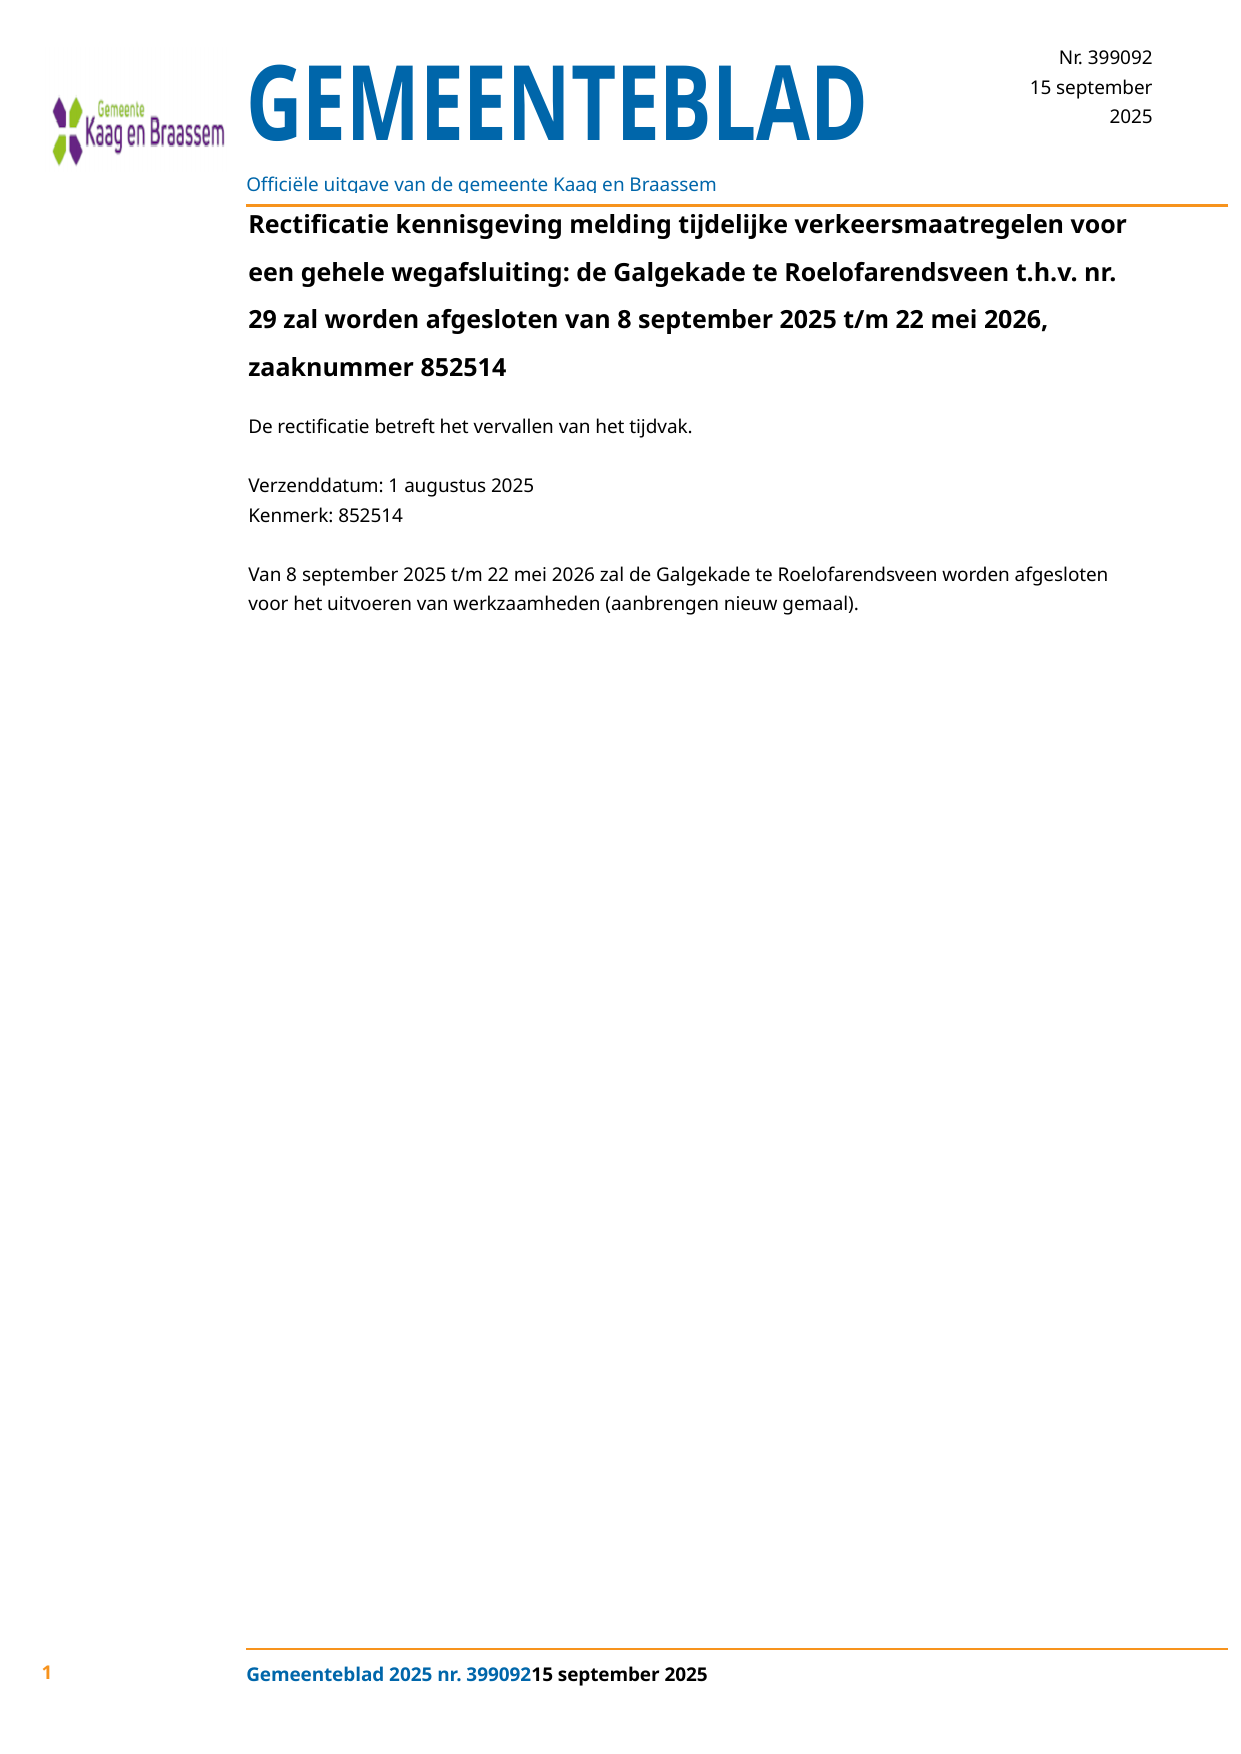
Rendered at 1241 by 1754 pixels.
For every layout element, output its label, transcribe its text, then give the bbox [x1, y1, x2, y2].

text Verzenddatum: 1 augustus 2025 [248, 472, 1152, 498]
picture [41, 47, 231, 172]
text Kenmerk: 852514 [248, 502, 1152, 528]
text Van 8 september 2025 t/m 22 mei 2026 zal de Galgekade te Roelofarendsveen worden afgesloten voor het uitvoeren van werkzaamheden (aanbrengen nieuw gemaal). [248, 561, 1152, 616]
text De rectificatie betreft het vervallen van het tijdvak. [248, 413, 1152, 439]
text Rectificatie kennisgeving melding tijdelijke verkeersmaatregelen voor een gehele wegafsluiting: de Galgekade te Roelofarendsveen t.h.v. nr. 29 zal worden afgesloten van 8 september 2025 t/m 22 mei 2026, zaaknummer 852514 [248, 207, 1152, 384]
